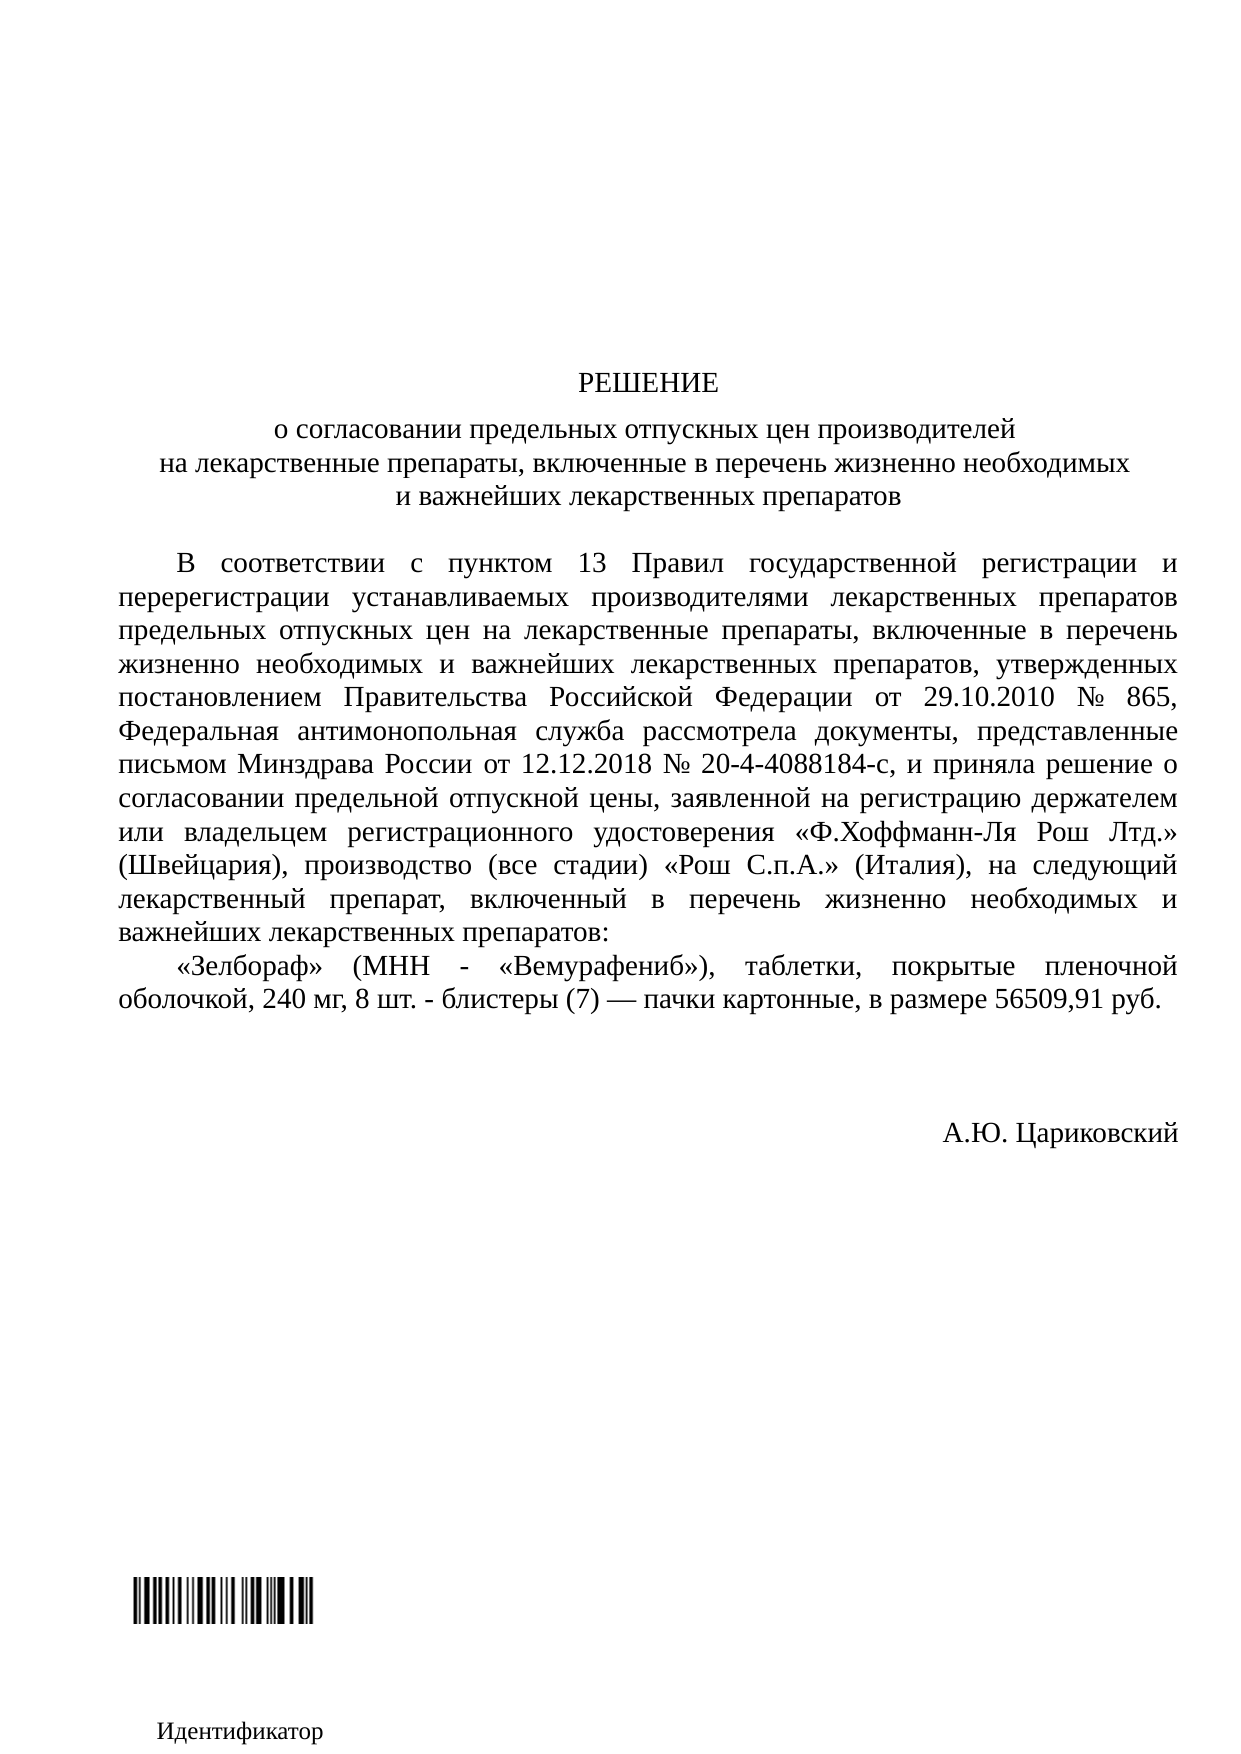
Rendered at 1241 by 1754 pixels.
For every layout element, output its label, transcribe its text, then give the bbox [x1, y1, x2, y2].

text «Зелбораф» (МНН - «Вемурафениб»), таблетки, покрытые пленочной оболочкой, 240 мг, 8 шт. - блистеры (7) — пачки картонные, в размере 56509,91 руб. [118, 948, 1179, 1015]
text РЕШЕНИЕ [118, 365, 1179, 399]
text Москва, ул. Ходынский бульвар, д.4 [118, 118, 1179, 147]
text о согласовании предельных отпускных цен производителей [118, 411, 1179, 445]
text и важнейших лекарственных препаратов [118, 478, 1179, 512]
picture [118, 1577, 331, 1624]
text В соответствии с пунктом 13 Правил государственной регистрации и перерегистрации устанавливаемых производителями лекарственных препаратов предельных отпускных цен на лекарственные препараты, включенные в перечень жизненно необходимых и важнейших лекарственных препаратов, утвержденных постановлением Правительства Российской Федерации от 29.10.2010 № 865, Федеральная антимонопольная служба рассмотрела документы, представленные письмом Минздрава России от 12.12.2018 № 20-4-4088184-с, и приняла решение о согласовании предельной отпускной цены, заявленной на регистрацию держателем или владельцем регистрационного удостоверения «Ф.Хоффманн-Ля Рош Лтд.» (Швейцария), производство (все стадии) «Рош С.п.А.» (Италия), на следующий лекарственный препарат, включенный в перечень жизненно необходимых и важнейших лекарственных препаратов: [118, 545, 1179, 948]
text А.Ю. Цариковский [118, 1116, 1179, 1149]
text на лекарственные препараты, включенные в перечень жизненно необходимых [118, 445, 1179, 478]
